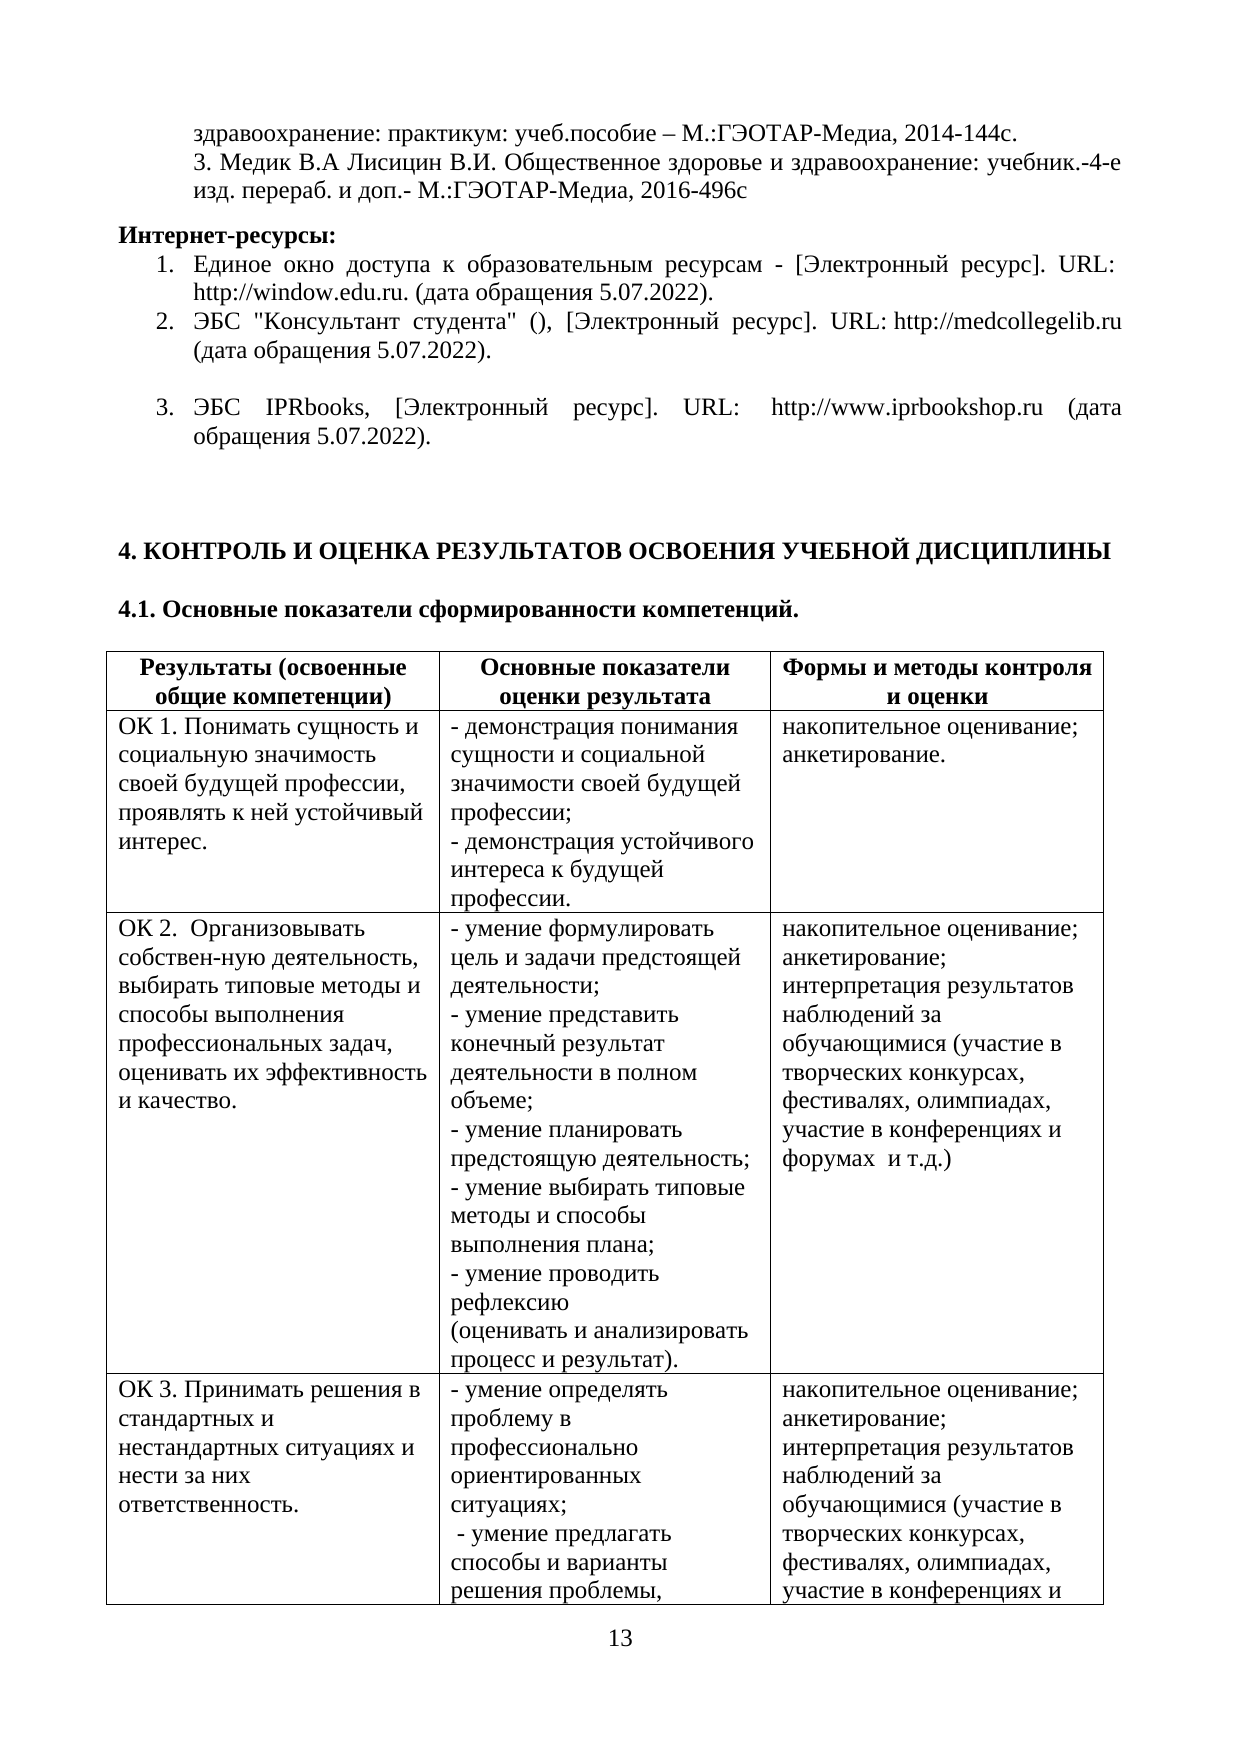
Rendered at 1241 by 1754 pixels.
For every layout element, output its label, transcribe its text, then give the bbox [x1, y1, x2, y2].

subtitle 4. Контроль и оценка результатов освоения УЧЕБНОЙ Дисциплины [118, 536, 1122, 565]
table_header Формы и методы контроля и оценки [771, 652, 1103, 710]
table_header Результаты (освоенные общие компетенции) [107, 652, 439, 710]
table_cell ОК 3. Принимать решения в стандартных и нестандартных ситуациях и нести за них ответственность. [107, 1374, 439, 1604]
table_header Основные показатели оценки результата [440, 652, 770, 710]
table_cell - демонстрация понимания сущности и социальной значимости своей будущей профессии; - демонстрация устойчивого интереса к будущей профессии. [440, 711, 770, 912]
text Интернет-ресурсы: [118, 220, 1122, 249]
table_cell - умение формулировать цель и задачи предстоящей деятельности; - умение представить конечный результат деятельности в полном объеме; - умение планировать предстоящую деятельность; - умение выбирать типовые методы и способы выполнения плана; - умение проводить рефлексию (оценивать и анализировать процесс и результат). [440, 913, 770, 1373]
text 4.1. Основные показатели сформированности компетенций. [118, 594, 1122, 622]
subtitle ЭБС IPRbooks, [Электронный ресурс]. URL: http://www.iprbookshop.ru (дата обращения 5.07.2022). [156, 392, 1122, 450]
table_cell накопительное оценивание; анкетирование; интерпретация результатов наблюдений за обучающимися (участие в творческих конкурсах, фестивалях, олимпиадах, участие в конференциях и форумах и т.д.) [771, 913, 1103, 1373]
subtitle ЭБС "Консультант студента" (), [Электронный ресурс]. URL: http://medcollegelib.ru (дата обращения 5.07.2022). [156, 306, 1122, 364]
list здравоохранение: практикум: учеб.пособие – М.:ГЭОТАР-Медиа, 2014-144с. [193, 118, 1122, 147]
table_cell - умение определять проблему в профессионально ориентированных ситуациях; - умение предлагать способы и варианты решения проблемы, [440, 1374, 770, 1604]
table_cell ОК 1. Понимать сущность и социальную значимость своей будущей профессии, проявлять к ней устойчивый интерес. [107, 711, 439, 912]
table_cell накопительное оценивание; анкетирование. [771, 711, 1103, 912]
table_cell накопительное оценивание; анкетирование; интерпретация результатов наблюдений за обучающимися (участие в творческих конкурсах, фестивалях, олимпиадах, участие в конференциях и [771, 1374, 1103, 1604]
list 3. Медик В.А Лисицин В.И. Общественное здоровье и здравоохранение: учебник.-4-е изд. перераб. и доп.- М.:ГЭОТАР-Медиа, 2016-496с [193, 147, 1122, 204]
subtitle Единое окно доступа к образовательным ресурсам - [Электронный ресурс]. URL: http://window.edu.ru. (дата обращения 5.07.2022). [156, 249, 1122, 306]
table_cell ОК 2. Организовывать собствен-ную деятельность, выбирать типовые методы и способы выполнения профессиональных задач, оценивать их эффективность и качество. [107, 913, 439, 1373]
